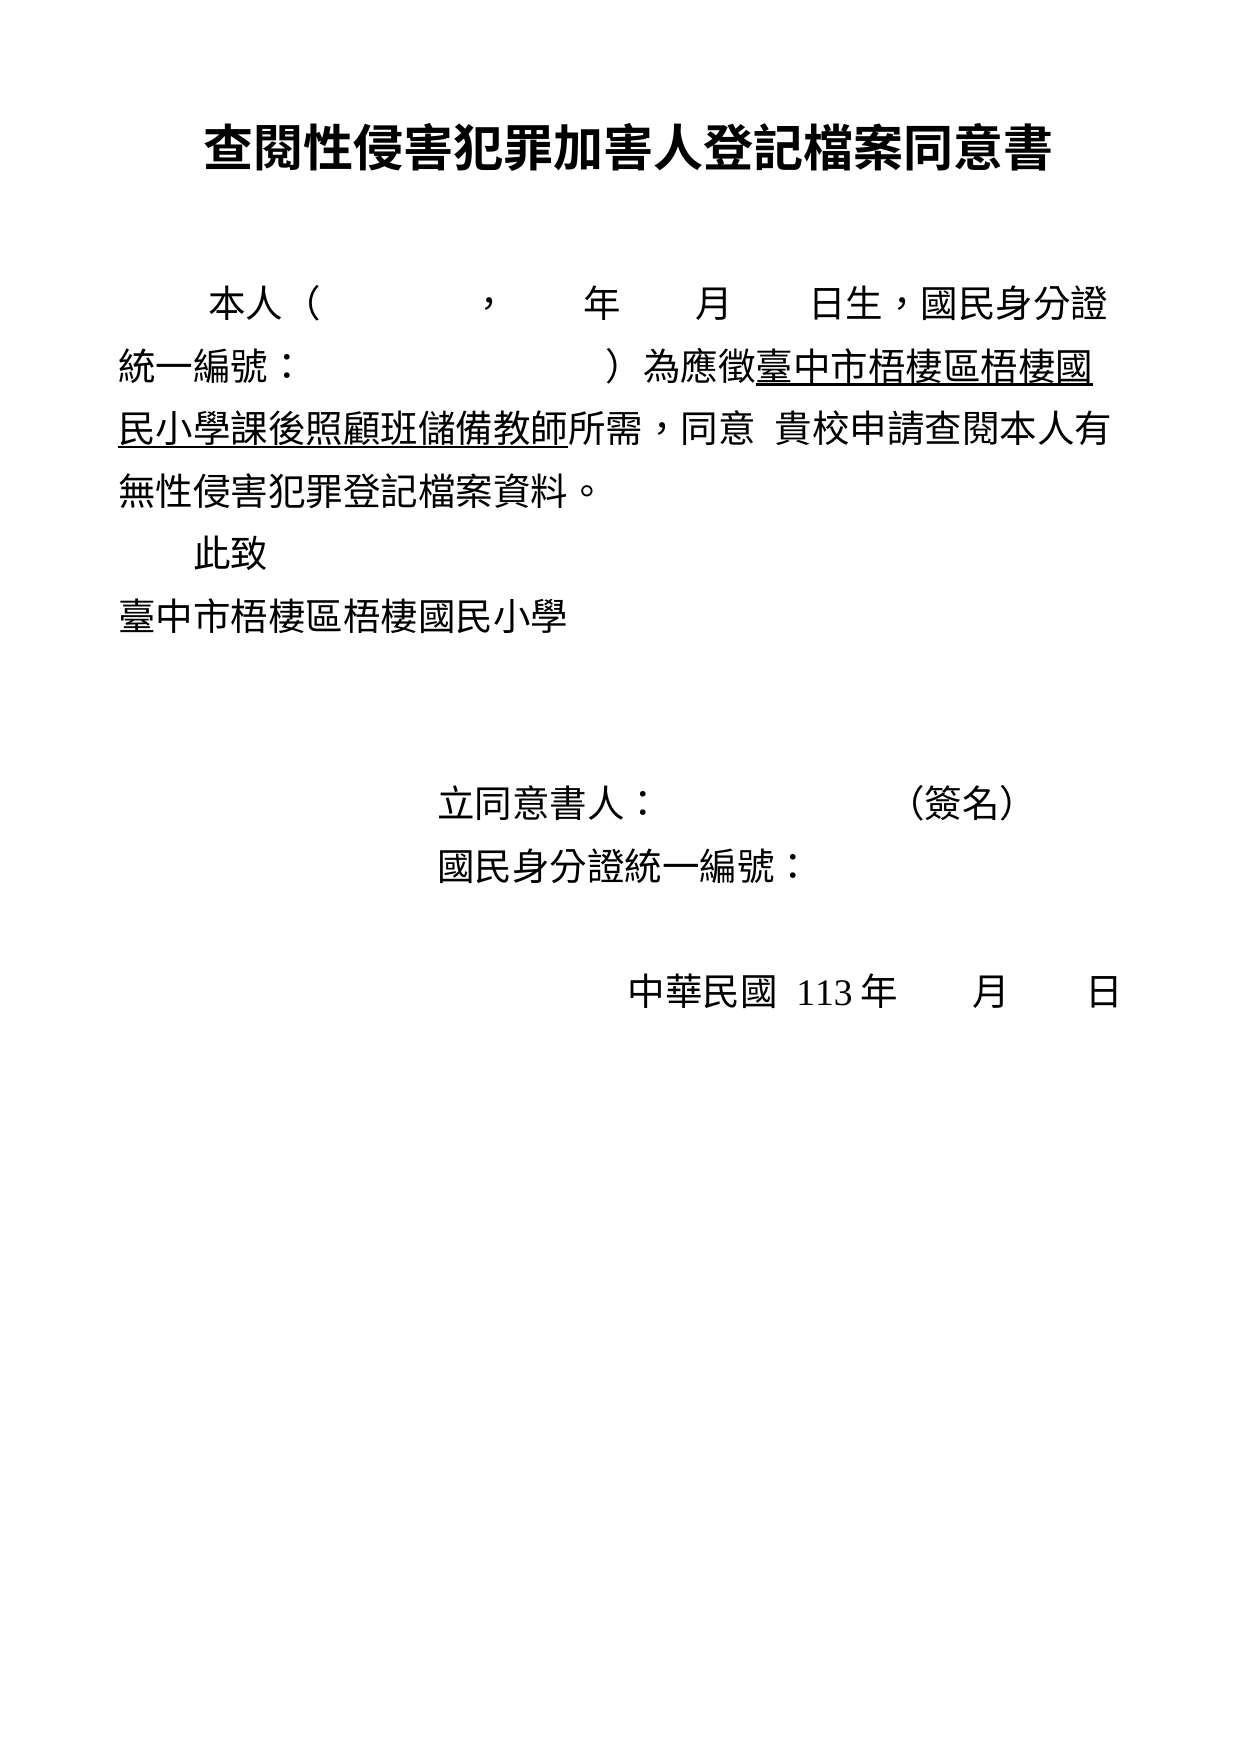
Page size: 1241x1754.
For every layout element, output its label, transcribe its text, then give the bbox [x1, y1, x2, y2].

text 立同意書人： （簽名） [118, 760, 1122, 822]
text 中華民國 113年 月 日 [118, 947, 1122, 1010]
text 查閱性侵害犯罪加害人登記檔案同意書 [118, 72, 1138, 197]
text 臺中市梧棲區梧棲國民小學 [118, 572, 1122, 635]
text 此致 [118, 510, 1122, 572]
text 本人（ ， 年 月 日生，國民身分證統一編號： ）為應徵臺中市梧棲區梧棲國民小學課後照顧班儲備教師所需，同意 貴校申請查閱本人有無性侵害犯罪登記檔案資料。 [118, 260, 1122, 510]
text 國民身分證統一編號： [118, 822, 1122, 885]
